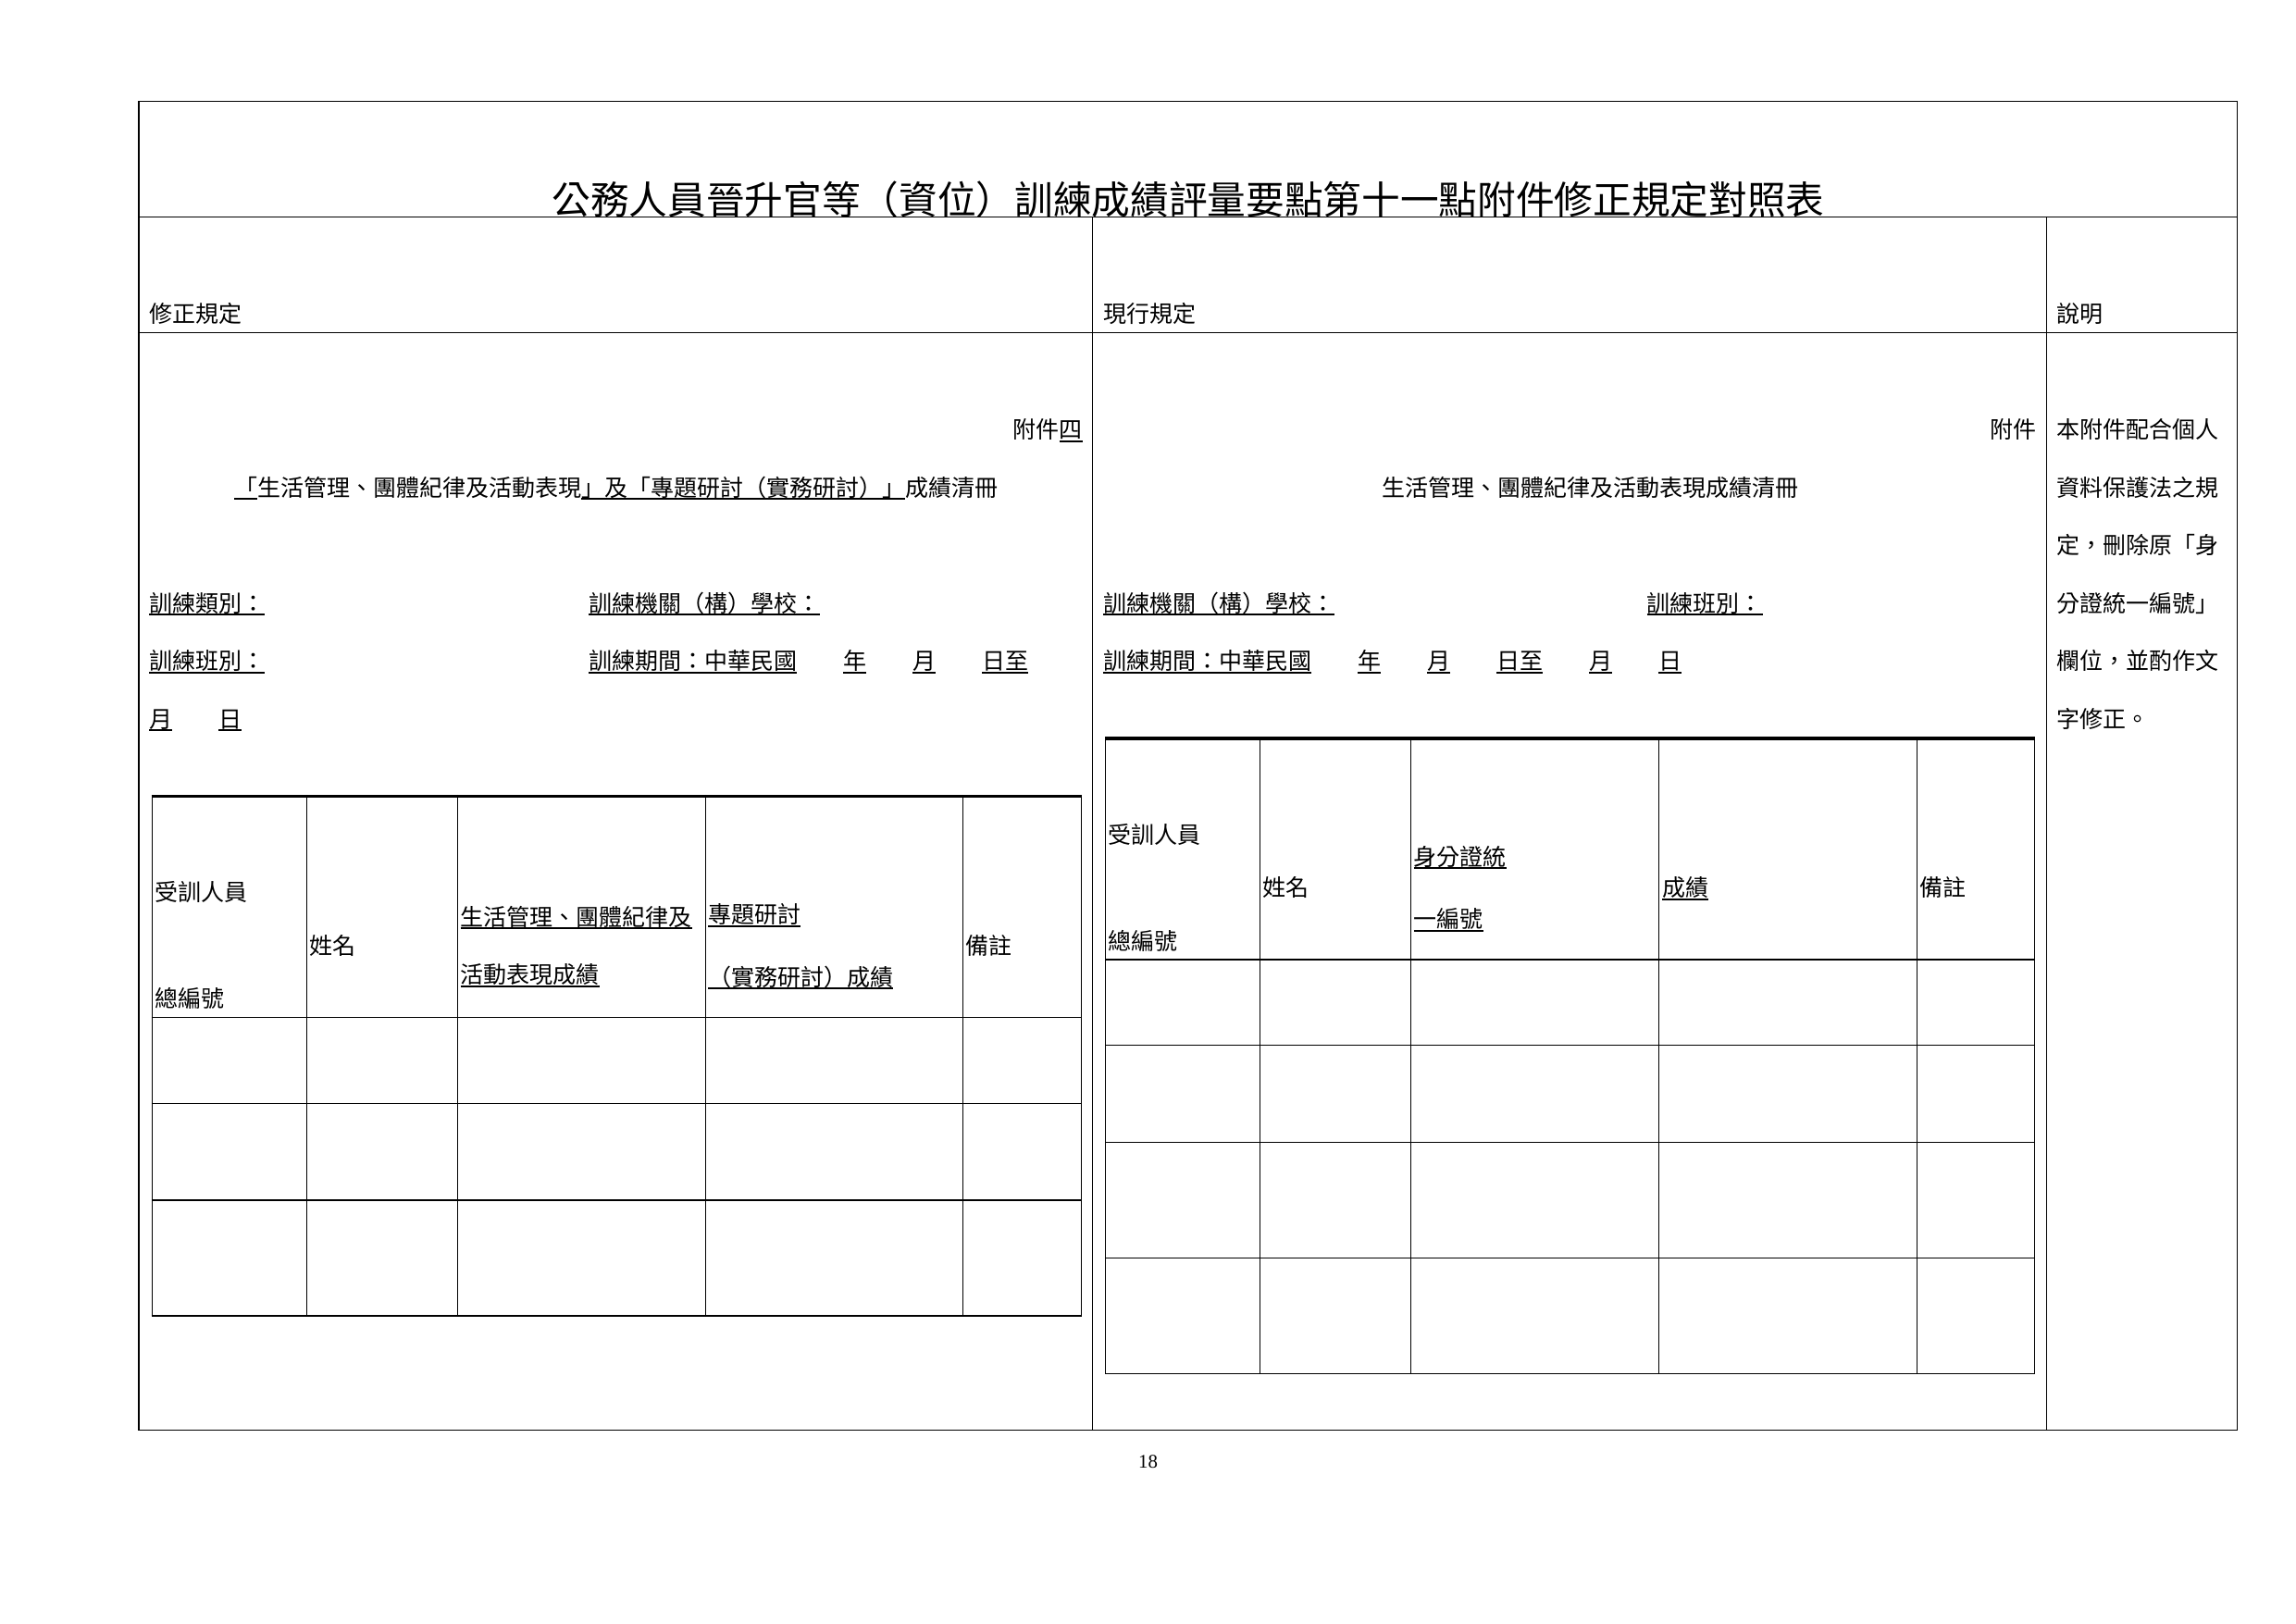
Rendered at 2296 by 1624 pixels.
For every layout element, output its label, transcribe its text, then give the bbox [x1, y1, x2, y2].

table_header 備註 [1917, 740, 2034, 959]
table_header 身分證統 一編號 [1411, 740, 1658, 959]
table_cell [1106, 961, 1260, 1045]
table_cell [1260, 1046, 1410, 1142]
table_cell [1411, 961, 1658, 1045]
table_cell [1917, 1258, 2034, 1373]
table_cell [1659, 1046, 1917, 1142]
table_header 受訓人員 總編號 [153, 798, 306, 1017]
table_cell [1106, 1258, 1260, 1373]
table_cell [307, 1201, 457, 1315]
table_header 姓名 [1260, 740, 1410, 959]
table_cell [1411, 1143, 1658, 1258]
table_header 成績 [1659, 740, 1917, 959]
table_cell 附件 ○○○生活管理、團體紀律及活動表現成績清冊 訓練機關（構）學校： 訓練班別： 訓練期間：中華民國○○年○○月○○日至○○月○○日 [1093, 333, 2046, 1430]
table_cell 附件四 「生活管理、團體紀律及活動表現」及「專題研討（實務研討）」成績清冊 訓練類別： 訓練機關（構）學校： 訓練班別： 訓練期間：中華民國○○年○○月○○日至○○月○○日 填表說明： 佐升正訓練僅填列「生活管理、團體紀律及活動表現」成績。 「生活管理、團體紀律及活動表現」及「專題研討（實務研討）」欄位，請填列原始分數。 [140, 333, 1092, 1430]
table_header 受訓人員 總編號 [1106, 740, 1260, 959]
table_cell [963, 1201, 1081, 1315]
table_cell [307, 1104, 457, 1199]
table_cell 說明 [2047, 217, 2237, 332]
table_cell [1917, 961, 2034, 1045]
table_cell [1106, 1143, 1260, 1258]
table_cell [963, 1104, 1081, 1199]
table_cell [1106, 1046, 1260, 1142]
table_cell [1411, 1258, 1658, 1373]
table_cell 修正規定 [140, 217, 1092, 332]
table_cell [307, 1018, 457, 1103]
table_cell [1260, 1143, 1410, 1258]
table_cell [1260, 961, 1410, 1045]
table_header 生活管理、團體紀律及活動表現成績 [458, 798, 705, 1017]
table_cell [1659, 1143, 1917, 1258]
table_cell [153, 1201, 306, 1315]
table_header 公務人員晉升官等（資位）訓練成績評量要點第十一點附件修正規定對照表 [140, 102, 2237, 217]
table_cell [458, 1201, 705, 1315]
table_cell [706, 1201, 962, 1315]
table_cell [706, 1104, 962, 1199]
table_header 備註 [963, 798, 1081, 1017]
table_cell [1659, 1258, 1917, 1373]
table_cell [1260, 1258, 1410, 1373]
table_cell [1917, 1046, 2034, 1142]
table_cell [963, 1018, 1081, 1103]
table_cell 本附件配合個人資料保護法之規定，刪除原「身分證統一編號」欄位，並酌作文字修正。 [2047, 333, 2237, 1430]
table_header 專題研討 （實務研討）成績 [706, 798, 962, 1017]
table_cell [458, 1104, 705, 1199]
table_cell [706, 1018, 962, 1103]
table_cell [153, 1104, 306, 1199]
table_cell [153, 1018, 306, 1103]
table_cell [458, 1018, 705, 1103]
table_cell 現行規定 [1093, 217, 2046, 332]
table_cell [1917, 1143, 2034, 1258]
table_header 姓名 [307, 798, 457, 1017]
table_cell [1659, 961, 1917, 1045]
table_cell [1411, 1046, 1658, 1142]
